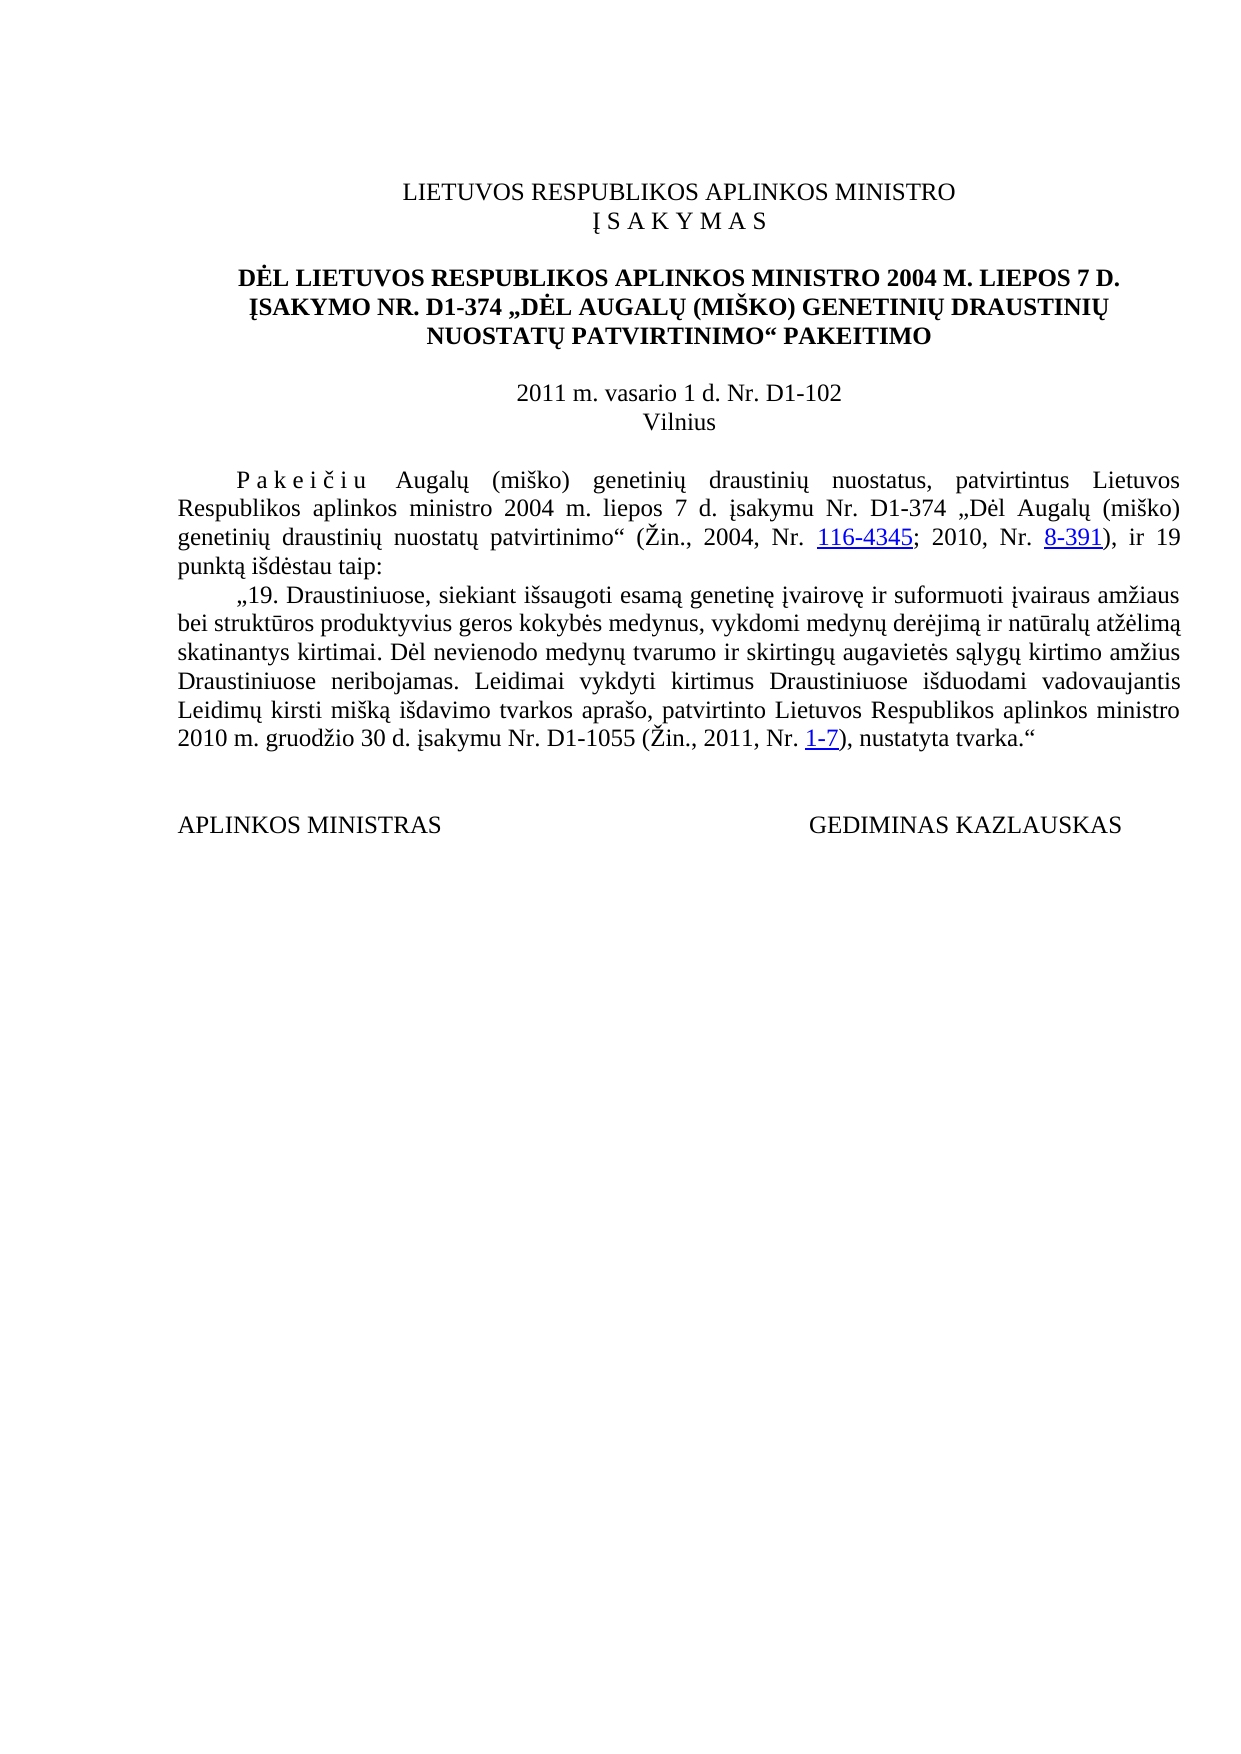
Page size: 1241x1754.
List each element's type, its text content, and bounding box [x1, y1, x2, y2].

text LIETUVOS RESPUBLIKOS APLINKOS MINISTRO [177, 177, 1181, 206]
text Aplinkos ministras Gediminas Kazlauskas [177, 810, 1181, 838]
text „19. Draustiniuose, siekiant išsaugoti esamą genetinę įvairovę ir suformuoti įvairaus amžiaus bei struktūros produktyvius geros kokybės medynus, vykdomi medynų derėjimą ir natūralų atžėlimą skatinantys kirtimai. Dėl nevienodo medynų tvarumo ir skirtingų augavietės sąlygų kirtimo amžius Draustiniuose neribojamas. Leidimai vykdyti kirtimus Draustiniuose išduodami vadovaujantis Leidimų kirsti mišką išdavimo tvarkos aprašo, patvirtinto Lietuvos Respublikos aplinkos ministro 2010 m. gruodžio 30 d. įsakymu Nr. D1-1055 (Žin., 2011, Nr. 1-7), nustatyta tvarka.“ [177, 580, 1181, 752]
text DĖL LIETUVOS RESPUBLIKOS APLINKOS MINISTRO 2004 M. LIEPOS 7 D. ĮSAKYMO Nr. D1-374 „DĖL AUGALŲ (MIŠKO) GENETINIŲ DRAUSTINIŲ NUOSTATŲ PATVIRTINIMO“ PAKEITIMO [177, 263, 1181, 350]
text Pakeičiu Augalų (miško) genetinių draustinių nuostatus, patvirtintus Lietuvos Respublikos aplinkos ministro 2004 m. liepos 7 d. įsakymu Nr. D1-374 „Dėl Augalų (miško) genetinių draustinių nuostatų patvirtinimo“ (Žin., 2004, Nr. 116-4345; 2010, Nr. 8-391), ir 19 punktą išdėstau taip: [177, 465, 1181, 580]
text 2011 m. vasario 1 d. Nr. D1-102 [177, 378, 1181, 407]
text Vilnius [177, 407, 1181, 436]
text ĮSAKYMAS [177, 206, 1181, 235]
